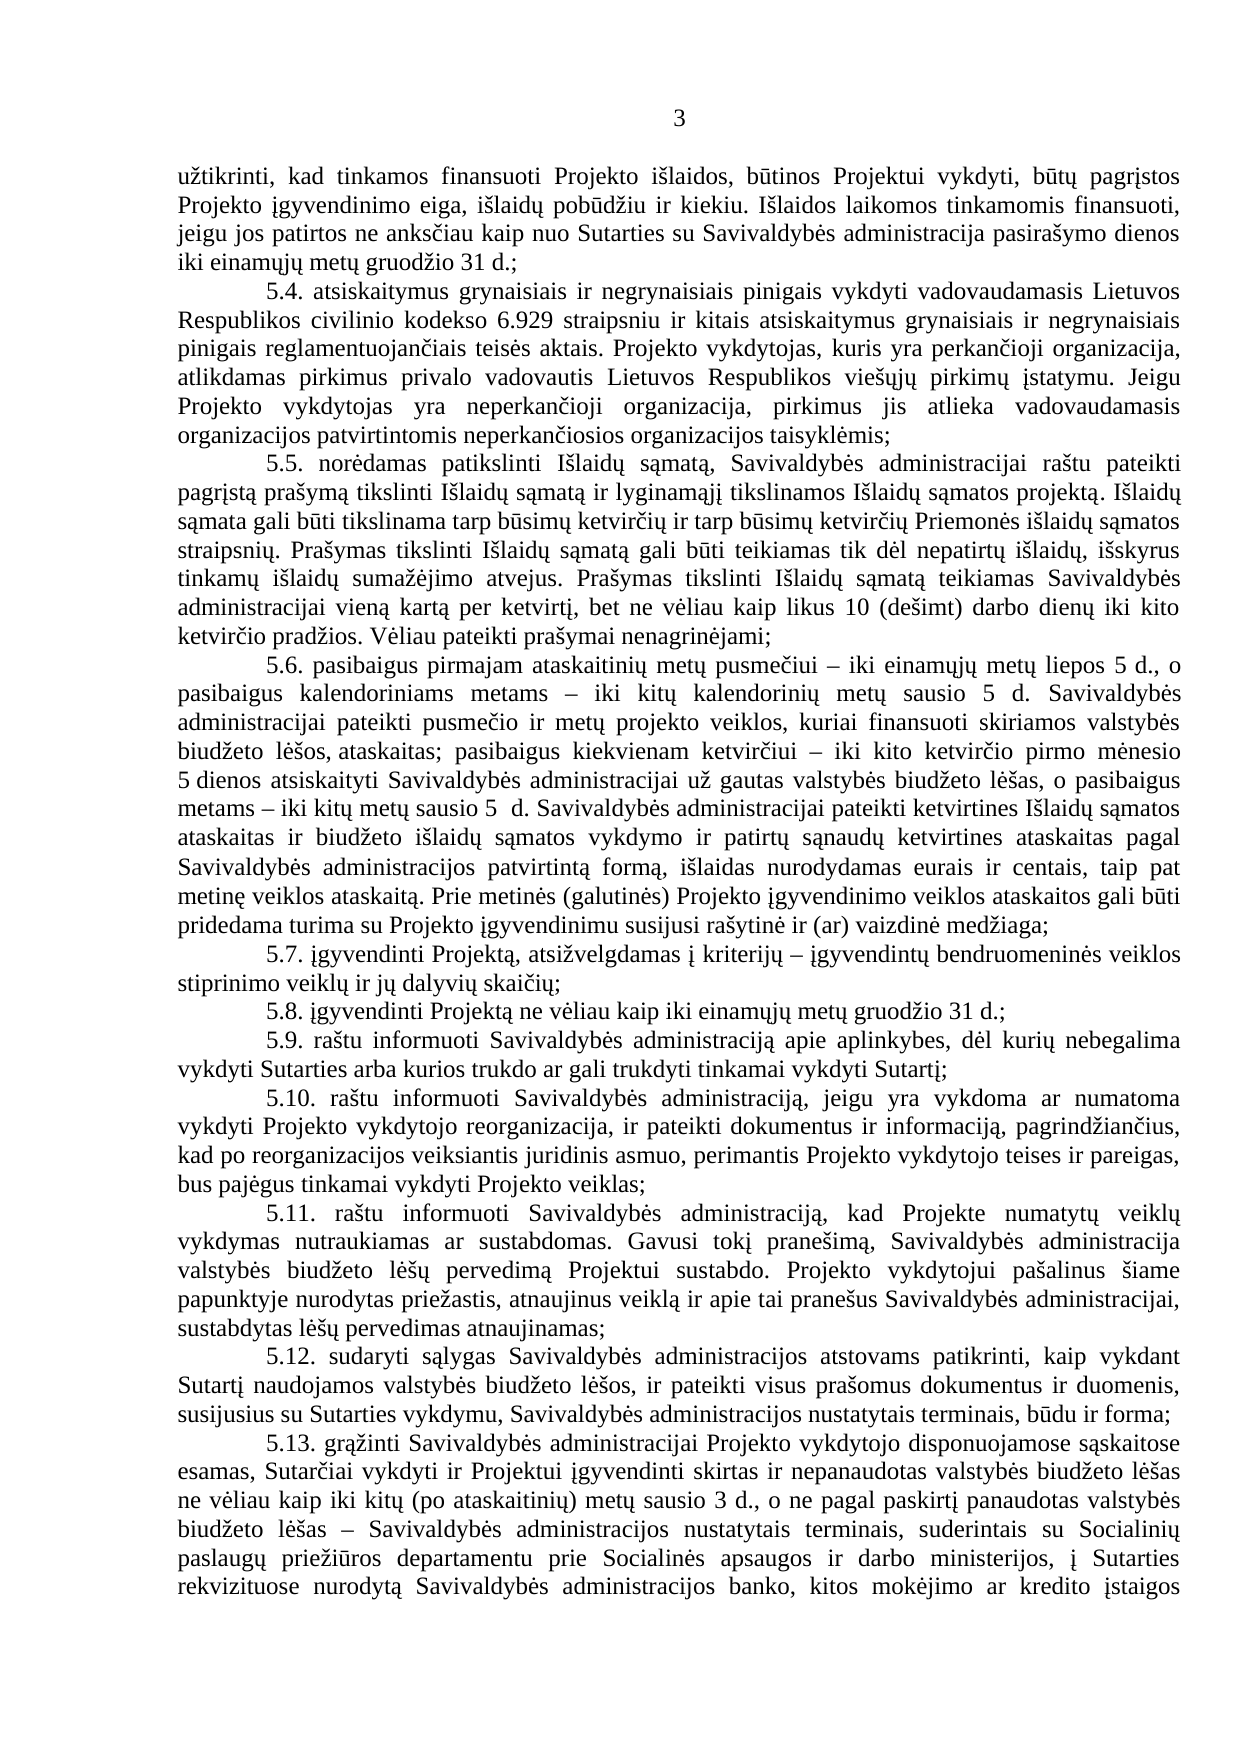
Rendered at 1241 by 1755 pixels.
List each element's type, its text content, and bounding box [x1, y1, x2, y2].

text 5.10. raštu informuoti Savivaldybės administraciją, jeigu yra vykdoma ar numatoma vykdyti Projekto vykdytojo reorganizacija, ir pateikti dokumentus ir informaciją, pagrindžiančius, kad po reorganizacijos veiksiantis juridinis asmuo, perimantis Projekto vykdytojo teises ir pareigas, bus pajėgus tinkamai vykdyti Projekto veiklas; [177, 1083, 1181, 1198]
text 5.9. raštu informuoti Savivaldybės administraciją apie aplinkybes, dėl kurių nebegalima vykdyti Sutarties arba kurios trukdo ar gali trukdyti tinkamai vykdyti Sutartį; [177, 1025, 1181, 1083]
text 5.8. įgyvendinti Projektą ne vėliau kaip iki einamųjų metų gruodžio 31 d.; [177, 996, 1181, 1025]
text 5.5. norėdamas patikslinti Išlaidų sąmatą, Savivaldybės administracijai raštu pateikti pagrįstą prašymą tikslinti Išlaidų sąmatą ir lyginamąjį tikslinamos Išlaidų sąmatos projektą. Išlaidų sąmata gali būti tikslinama tarp būsimų ketvirčių ir tarp būsimų ketvirčių Priemonės išlaidų sąmatos straipsnių. Prašymas tikslinti Išlaidų sąmatą gali būti teikiamas tik dėl nepatirtų išlaidų, išskyrus tinkamų išlaidų sumažėjimo atvejus. Prašymas tikslinti Išlaidų sąmatą teikiamas Savivaldybės administracijai vieną kartą per ketvirtį, bet ne vėliau kaip likus 10 (dešimt) darbo dienų iki kito ketvirčio pradžios. Vėliau pateikti prašymai nenagrinėjami; [177, 448, 1181, 650]
text 5.6. pasibaigus pirmajam ataskaitinių metų pusmečiui – iki einamųjų metų liepos 5 d., o pasibaigus kalendoriniams metams – iki kitų kalendorinių metų sausio 5 d. Savivaldybės administracijai pateikti pusmečio ir metų projekto veiklos, kuriai finansuoti skiriamos valstybės biudžeto lėšos, ataskaitas; pasibaigus kiekvienam ketvirčiui – iki kito ketvirčio pirmo mėnesio 5 dienos atsiskaityti Savivaldybės administracijai už gautas valstybės biudžeto lėšas, o pasibaigus metams – iki kitų metų sausio 5 d. Savivaldybės administracijai pateikti ketvirtines Išlaidų sąmatos ataskaitas ir biudžeto išlaidų sąmatos vykdymo ir patirtų sąnaudų ketvirtines ataskaitas pagal Savivaldybės administracijos patvirtintą formą, išlaidas nurodydamas eurais ir centais, taip pat metinę veiklos ataskaitą. Prie metinės (galutinės) Projekto įgyvendinimo veiklos ataskaitos gali būti pridedama turima su Projekto įgyvendinimu susijusi rašytinė ir (ar) vaizdinė medžiaga; [177, 650, 1181, 939]
text 5.12. sudaryti sąlygas Savivaldybės administracijos atstovams patikrinti, kaip vykdant Sutartį naudojamos valstybės biudžeto lėšos, ir pateikti visus prašomus dokumentus ir duomenis, susijusius su Sutarties vykdymu, Savivaldybės administracijos nustatytais terminais, būdu ir forma; [177, 1341, 1181, 1428]
text 5.7. įgyvendinti Projektą, atsižvelgdamas į kriterijų – įgyvendintų bendruomeninės veiklos stiprinimo veiklų ir jų dalyvių skaičių; [177, 939, 1181, 996]
text 5.11. raštu informuoti Savivaldybės administraciją, kad Projekte numatytų veiklų vykdymas nutraukiamas ar sustabdomas. Gavusi tokį pranešimą, Savivaldybės administracija valstybės biudžeto lėšų pervedimą Projektui sustabdo. Projekto vykdytojui pašalinus šiame papunktyje nurodytas priežastis, atnaujinus veiklą ir apie tai pranešus Savivaldybės administracijai, sustabdytas lėšų pervedimas atnaujinamas; [177, 1198, 1181, 1341]
text 5.4. atsiskaitymus grynaisiais ir negrynaisiais pinigais vykdyti vadovaudamasis Lietuvos Respublikos civilinio kodekso 6.929 straipsniu ir kitais atsiskaitymus grynaisiais ir negrynaisiais pinigais reglamentuojančiais teisės aktais. Projekto vykdytojas, kuris yra perkančioji organizacija, atlikdamas pirkimus privalo vadovautis Lietuvos Respublikos viešųjų pirkimų įstatymu. Jeigu Projekto vykdytojas yra neperkančioji organizacija, pirkimus jis atlieka vadovaudamasis organizacijos patvirtintomis neperkančiosios organizacijos taisyklėmis; [177, 276, 1181, 448]
text 5.13. grąžinti Savivaldybės administracijai Projekto vykdytojo disponuojamose sąskaitose esamas, Sutarčiai vykdyti ir Projektui įgyvendinti skirtas ir nepanaudotas valstybės biudžeto lėšas ne vėliau kaip iki kitų (po ataskaitinių) metų sausio 3 d., o ne pagal paskirtį panaudotas valstybės biudžeto lėšas – Savivaldybės administracijos nustatytais terminais, suderintais su Socialinių paslaugų priežiūros departamentu prie Socialinės apsaugos ir darbo ministerijos, į Sutarties rekvizituose nurodytą Savivaldybės administracijos banko, kitos mokėjimo ar kredito įstaigos [177, 1428, 1181, 1600]
text užtikrinti, kad tinkamos finansuoti Projekto išlaidos, būtinos Projektui vykdyti, būtų pagrįstos Projekto įgyvendinimo eiga, išlaidų pobūdžiu ir kiekiu. Išlaidos laikomos tinkamomis finansuoti, jeigu jos patirtos ne anksčiau kaip nuo Sutarties su Savivaldybės administracija pasirašymo dienos iki einamųjų metų gruodžio 31 d.; [177, 161, 1181, 276]
